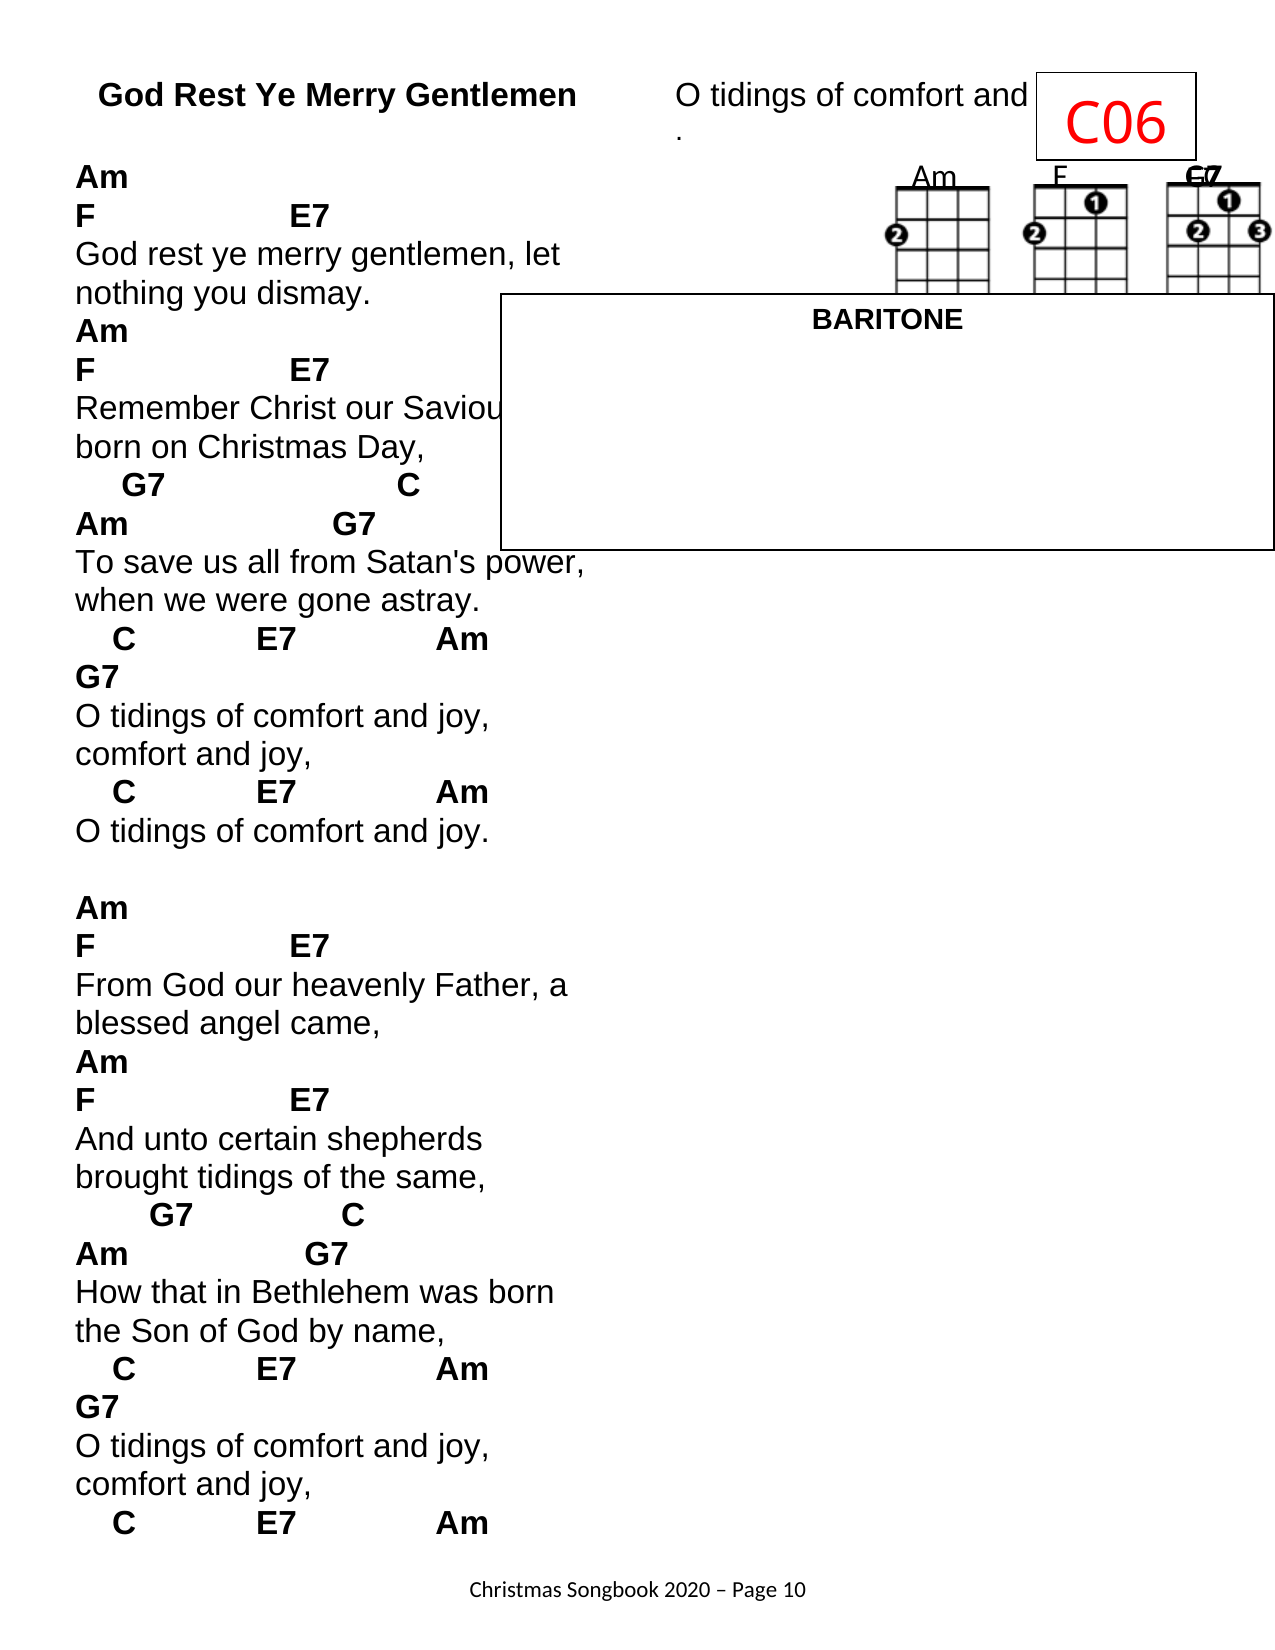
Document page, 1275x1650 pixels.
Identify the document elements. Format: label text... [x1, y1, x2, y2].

text Am F E7 [75, 311, 500, 388]
text C E7 Am [75, 1503, 600, 1541]
text C E7 Am [75, 773, 600, 811]
text C E7 Am G7 [75, 1349, 600, 1426]
text Am F E7 [75, 888, 600, 965]
text O tidings of comfort and joy, comfort and joy, [75, 1426, 600, 1503]
text From God our heavenly Father, a blessed angel came, [75, 965, 600, 1042]
text G7 C Am G7 [75, 465, 500, 542]
text O tidings of comfort and joy. [75, 811, 600, 849]
text To save us all from Satan's power, when we were gone astray. [75, 542, 600, 619]
text C E7 Am G7 [75, 619, 600, 696]
text God Rest Ye Merry Gentlemen [75, 75, 600, 113]
text And unto certain shepherds brought tidings of the same, [75, 1118, 600, 1195]
text [1037, 73, 1195, 159]
text God rest ye merry gentlemen, let nothing you dismay. [75, 234, 600, 311]
text . [675, 113, 1036, 147]
text Am F E7 [75, 158, 600, 234]
text O tidings of comfort and joy. [675, 75, 1036, 113]
text Remember Christ our Saviour was born on Christmas Day, [75, 388, 500, 465]
text How that in Bethlehem was born the Son of God by name, [75, 1272, 600, 1349]
text O tidings of comfort and joy, comfort and joy, [75, 696, 600, 773]
text C06 [1052, 81, 1180, 152]
text BARITONE [516, 302, 1258, 336]
text G7 C Am G7 [75, 1195, 600, 1272]
text Am F E7 [75, 1042, 600, 1118]
